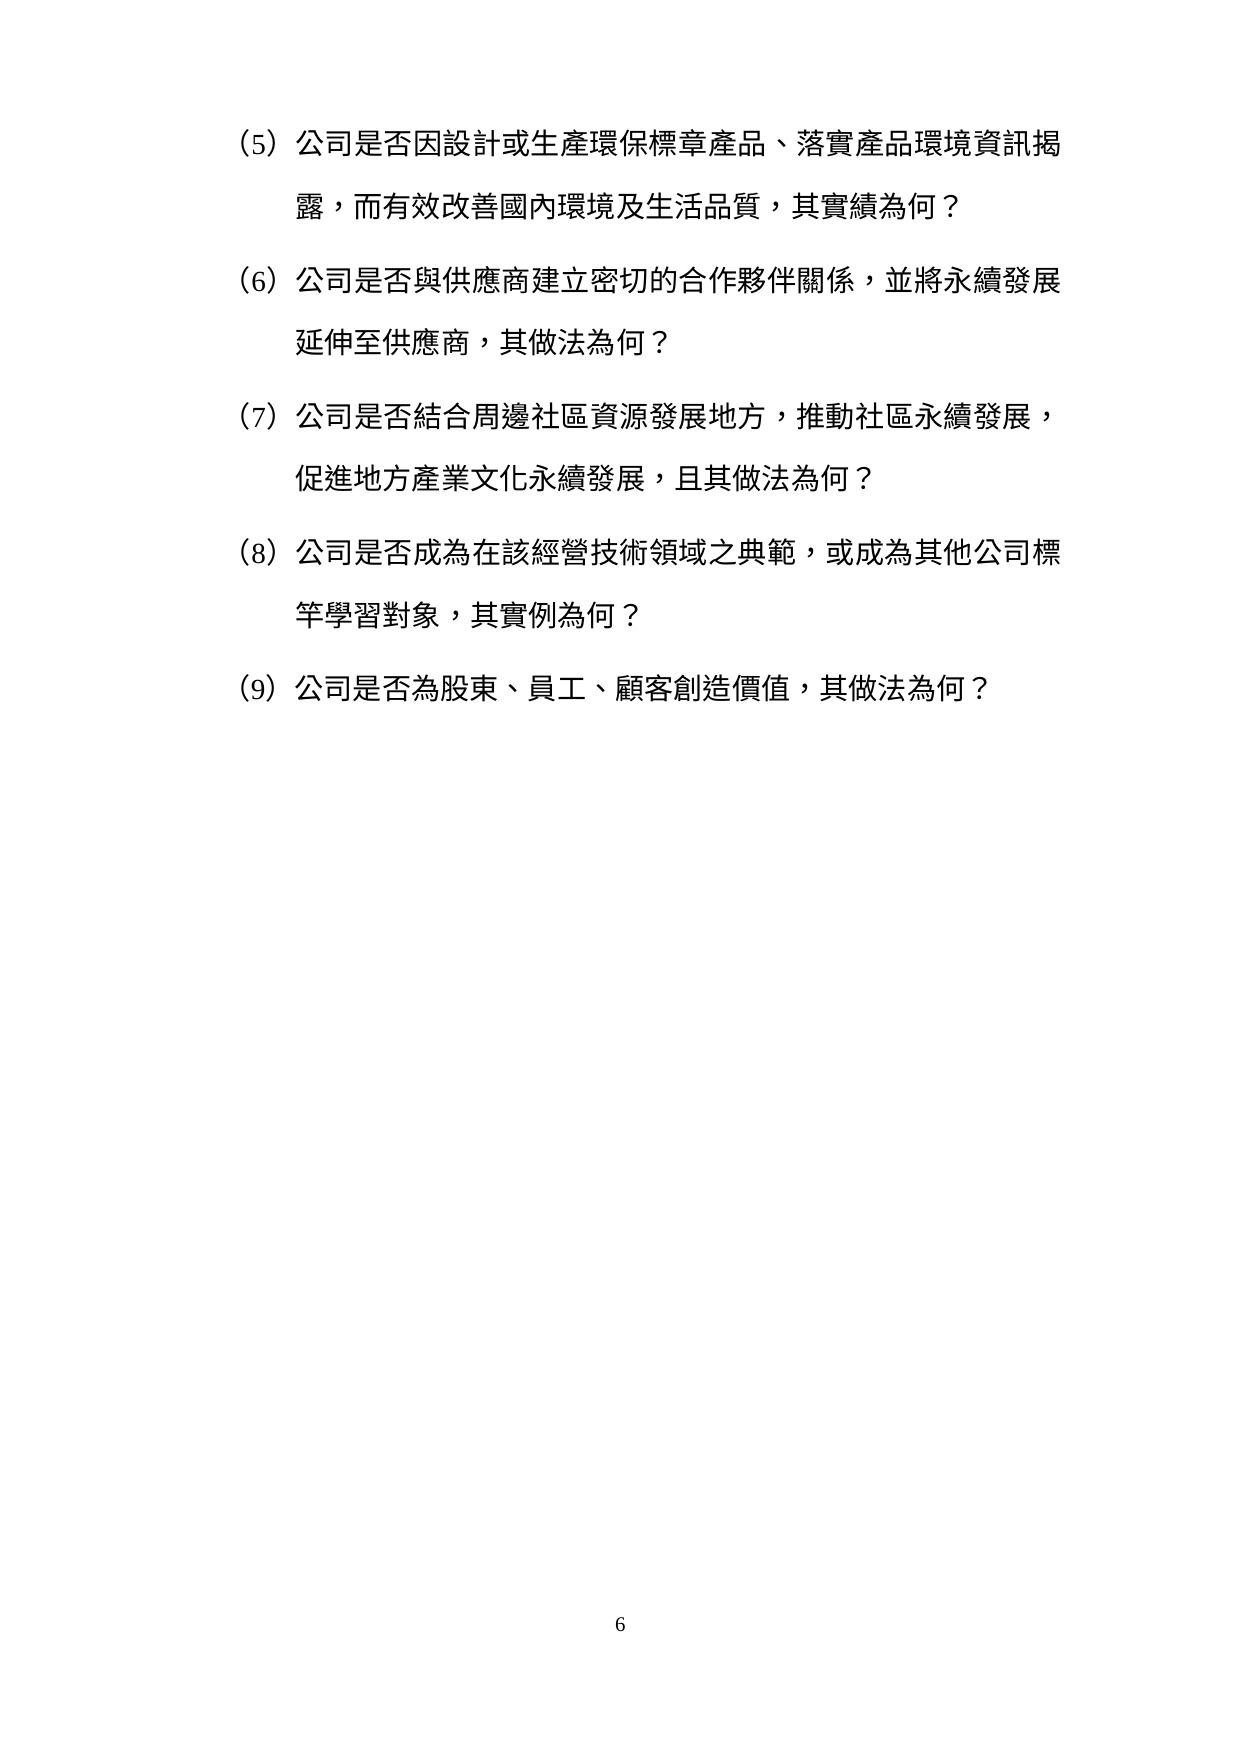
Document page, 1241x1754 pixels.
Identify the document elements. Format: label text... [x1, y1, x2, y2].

text （9）公司是否為股東、員工、顧客創造價值，其做法為何？ [221, 645, 1063, 708]
text （7）公司是否結合周邊社區資源發展地方，推動社區永續發展，促進地方產業文化永續發展，且其做法為何？ [221, 373, 1063, 498]
text （8）公司是否成為在該經營技術領域之典範，或成為其他公司標竿學習對象，其實例為何？ [221, 509, 1063, 634]
text （6）公司是否與供應商建立密切的合作夥伴關係，並將永續發展延伸至供應商，其做法為何？ [221, 237, 1063, 362]
text （5）公司是否因設計或生產環保標章產品、落實產品環境資訊揭露，而有效改善國內環境及生活品質，其實績為何？ [221, 100, 1063, 225]
